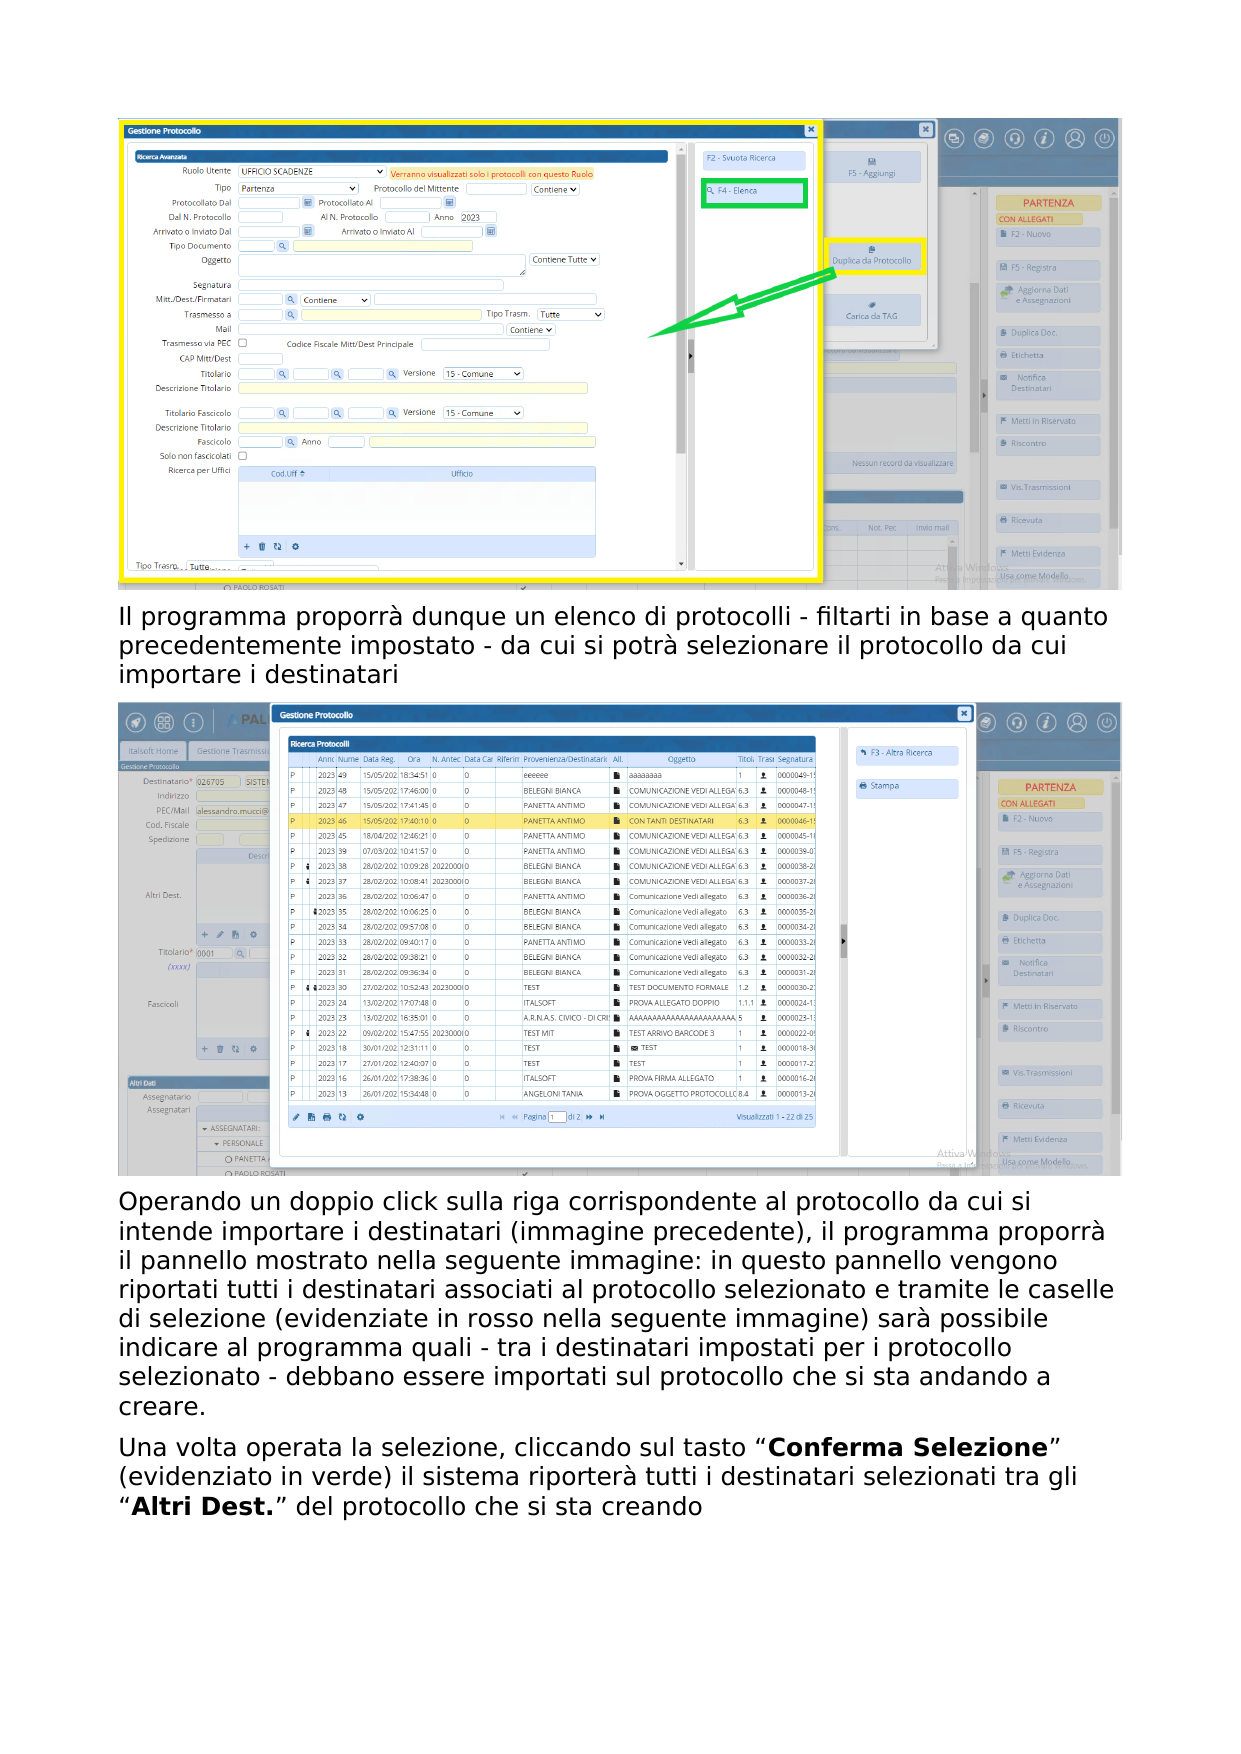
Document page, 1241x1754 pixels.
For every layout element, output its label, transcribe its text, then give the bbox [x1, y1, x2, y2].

picture [118, 118, 1123, 590]
text Una volta operata la selezione, cliccando sul tasto “Conferma Selezione” (evidenziato in verde) il sistema riporterà tutti i destinatari selezionati tra gli “Altri Dest.” del protocollo che si sta creando [118, 1433, 1122, 1521]
picture [118, 702, 1123, 1176]
text Il programma proporrà dunque un elenco di protocolli - filtarti in base a quanto precedentemente impostato - da cui si potrà selezionare il protocollo da cui importare i destinatari [118, 602, 1122, 689]
text Operando un doppio click sulla riga corrispondente al protocollo da cui si intende importare i destinatari (immagine precedente), il programma proporrà il pannello mostrato nella seguente immagine: in questo pannello vengono riportati tutti i destinatari associati al protocollo selezionato e tramite le caselle di selezione (evidenziate in rosso nella seguente immagine) sarà possibile indicare al programma quali - tra i destinatari impostati per i protocollo selezionato - debbano essere importati sul protocollo che si sta andando a creare. [118, 1188, 1122, 1421]
